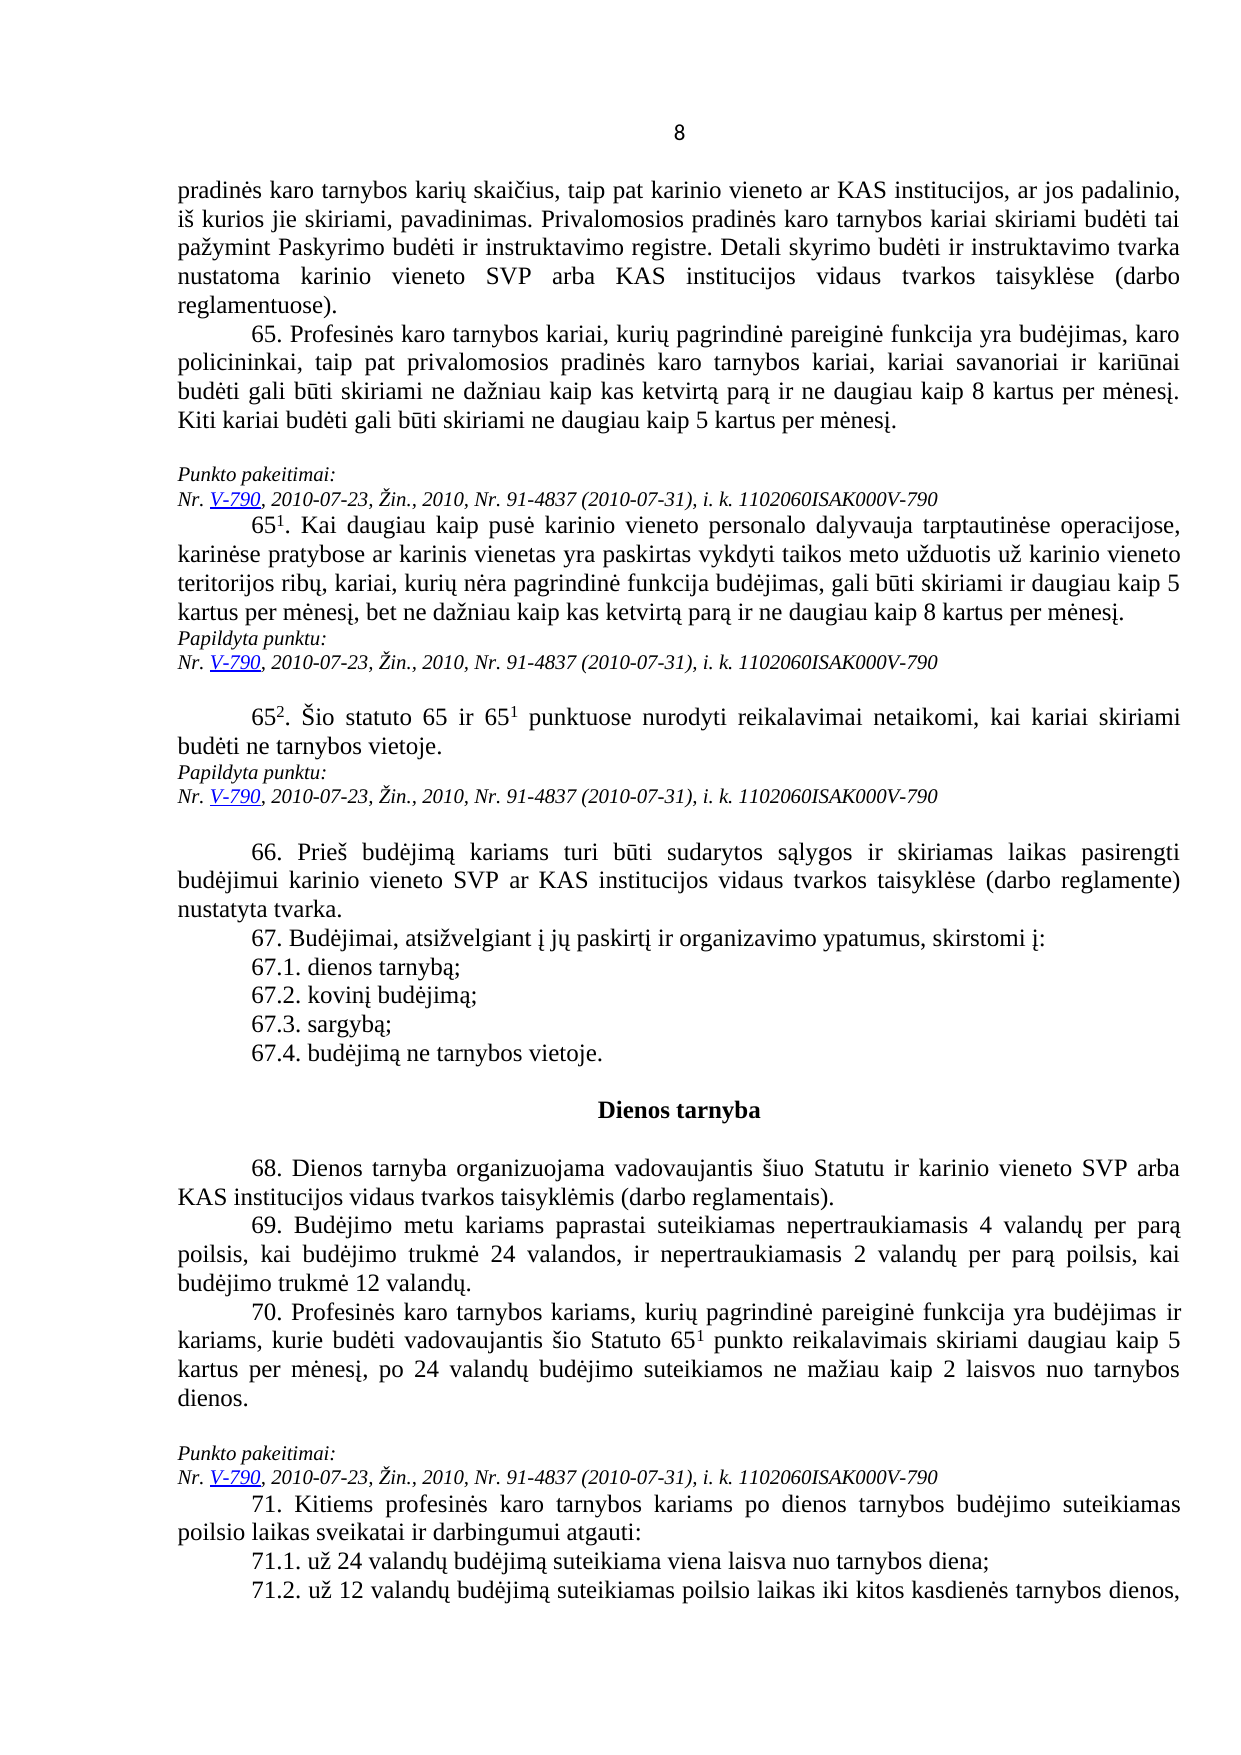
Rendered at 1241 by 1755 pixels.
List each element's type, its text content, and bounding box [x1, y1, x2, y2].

text Punkto pakeitimai: [177, 462, 1181, 486]
text 67.4. budėjimą ne tarnybos vietoje. [177, 1038, 1181, 1067]
text Nr. V-790, 2010-07-23, Žin., 2010, Nr. 91-4837 (2010-07-31), i. k. 1102060ISAK000V-790 [177, 649, 1181, 674]
text 652. Šio statuto 65 ir 651 punktuose nurodyti reikalavimai netaikomi, kai kariai skiriami budėti ne tarnybos vietoje. [177, 702, 1181, 760]
text Papildyta punktu: [177, 626, 1181, 649]
text pradinės karo tarnybos karių skaičius, taip pat karinio vieneto ar KAS institucijos, ar jos padalinio, iš kurios jie skiriami, pavadinimas. Privalomosios pradinės karo tarnybos kariai skiriami budėti tai pažymint Paskyrimo budėti ir instruktavimo registre. Detali skyrimo budėti ir instruktavimo tvarka nustatoma karinio vieneto SVP arba KAS institucijos vidaus tvarkos taisyklėse (darbo reglamentuose). [177, 175, 1181, 319]
text 70. Profesinės karo tarnybos kariams, kurių pagrindinė pareiginė funkcija yra budėjimas ir kariams, kurie budėti vadovaujantis šio Statuto 651 punkto reikalavimais skiriami daugiau kaip 5 kartus per mėnesį, po 24 valandų budėjimo suteikiamos ne mažiau kaip 2 laisvos nuo tarnybos dienos. [177, 1297, 1181, 1412]
text Papildyta punktu: [177, 760, 1181, 784]
text 65. Profesinės karo tarnybos kariai, kurių pagrindinė pareiginė funkcija yra budėjimas, karo policininkai, taip pat privalomosios pradinės karo tarnybos kariai, kariai savanoriai ir kariūnai budėti gali būti skiriami ne dažniau kaip kas ketvirtą parą ir ne daugiau kaip 8 kartus per mėnesį. Kiti kariai budėti gali būti skiriami ne daugiau kaip 5 kartus per mėnesį. [177, 319, 1181, 434]
text 71. Kitiems profesinės karo tarnybos kariams po dienos tarnybos budėjimo suteikiamas poilsio laikas sveikatai ir darbingumui atgauti: [177, 1489, 1181, 1546]
text Nr. V-790, 2010-07-23, Žin., 2010, Nr. 91-4837 (2010-07-31), i. k. 1102060ISAK000V-790 [177, 486, 1181, 511]
text Punkto pakeitimai: [177, 1441, 1181, 1464]
text 71.2. už 12 valandų budėjimą suteikiamas poilsio laikas iki kitos kasdienės tarnybos dienos, [177, 1575, 1181, 1604]
text Nr. V-790, 2010-07-23, Žin., 2010, Nr. 91-4837 (2010-07-31), i. k. 1102060ISAK000V-790 [177, 784, 1181, 808]
text 67.1. dienos tarnybą; [177, 952, 1181, 981]
text 66. Prieš budėjimą kariams turi būti sudarytos sąlygos ir skiriamas laikas pasirengti budėjimui karinio vieneto SVP ar KAS institucijos vidaus tvarkos taisyklėse (darbo reglamente) nustatyta tvarka. [177, 837, 1181, 923]
text 71.1. už 24 valandų budėjimą suteikiama viena laisva nuo tarnybos diena; [177, 1546, 1181, 1575]
text 69. Budėjimo metu kariams paprastai suteikiamas nepertraukiamasis 4 valandų per parą poilsis, kai budėjimo trukmė 24 valandos, ir nepertraukiamasis 2 valandų per parą poilsis, kai budėjimo trukmė 12 valandų. [177, 1211, 1181, 1297]
text 68. Dienos tarnyba organizuojama vadovaujantis šiuo Statutu ir karinio vieneto SVP arba KAS institucijos vidaus tvarkos taisyklėmis (darbo reglamentais). [177, 1153, 1181, 1211]
text Nr. V-790, 2010-07-23, Žin., 2010, Nr. 91-4837 (2010-07-31), i. k. 1102060ISAK000V-790 [177, 1464, 1181, 1489]
text 67.3. sargybą; [177, 1009, 1181, 1038]
text 651. Kai daugiau kaip pusė karinio vieneto personalo dalyvauja tarptautinėse operacijose, karinėse pratybose ar karinis vienetas yra paskirtas vykdyti taikos meto užduotis už karinio vieneto teritorijos ribų, kariai, kurių nėra pagrindinė funkcija budėjimas, gali būti skiriami ir daugiau kaip 5 kartus per mėnesį, bet ne dažniau kaip kas ketvirtą parą ir ne daugiau kaip 8 kartus per mėnesį. [177, 511, 1181, 626]
text 67. Budėjimai, atsižvelgiant į jų paskirtį ir organizavimo ypatumus, skirstomi į: [177, 923, 1181, 952]
text 67.2. kovinį budėjimą; [177, 981, 1181, 1009]
text Dienos tarnyba [177, 1096, 1181, 1124]
